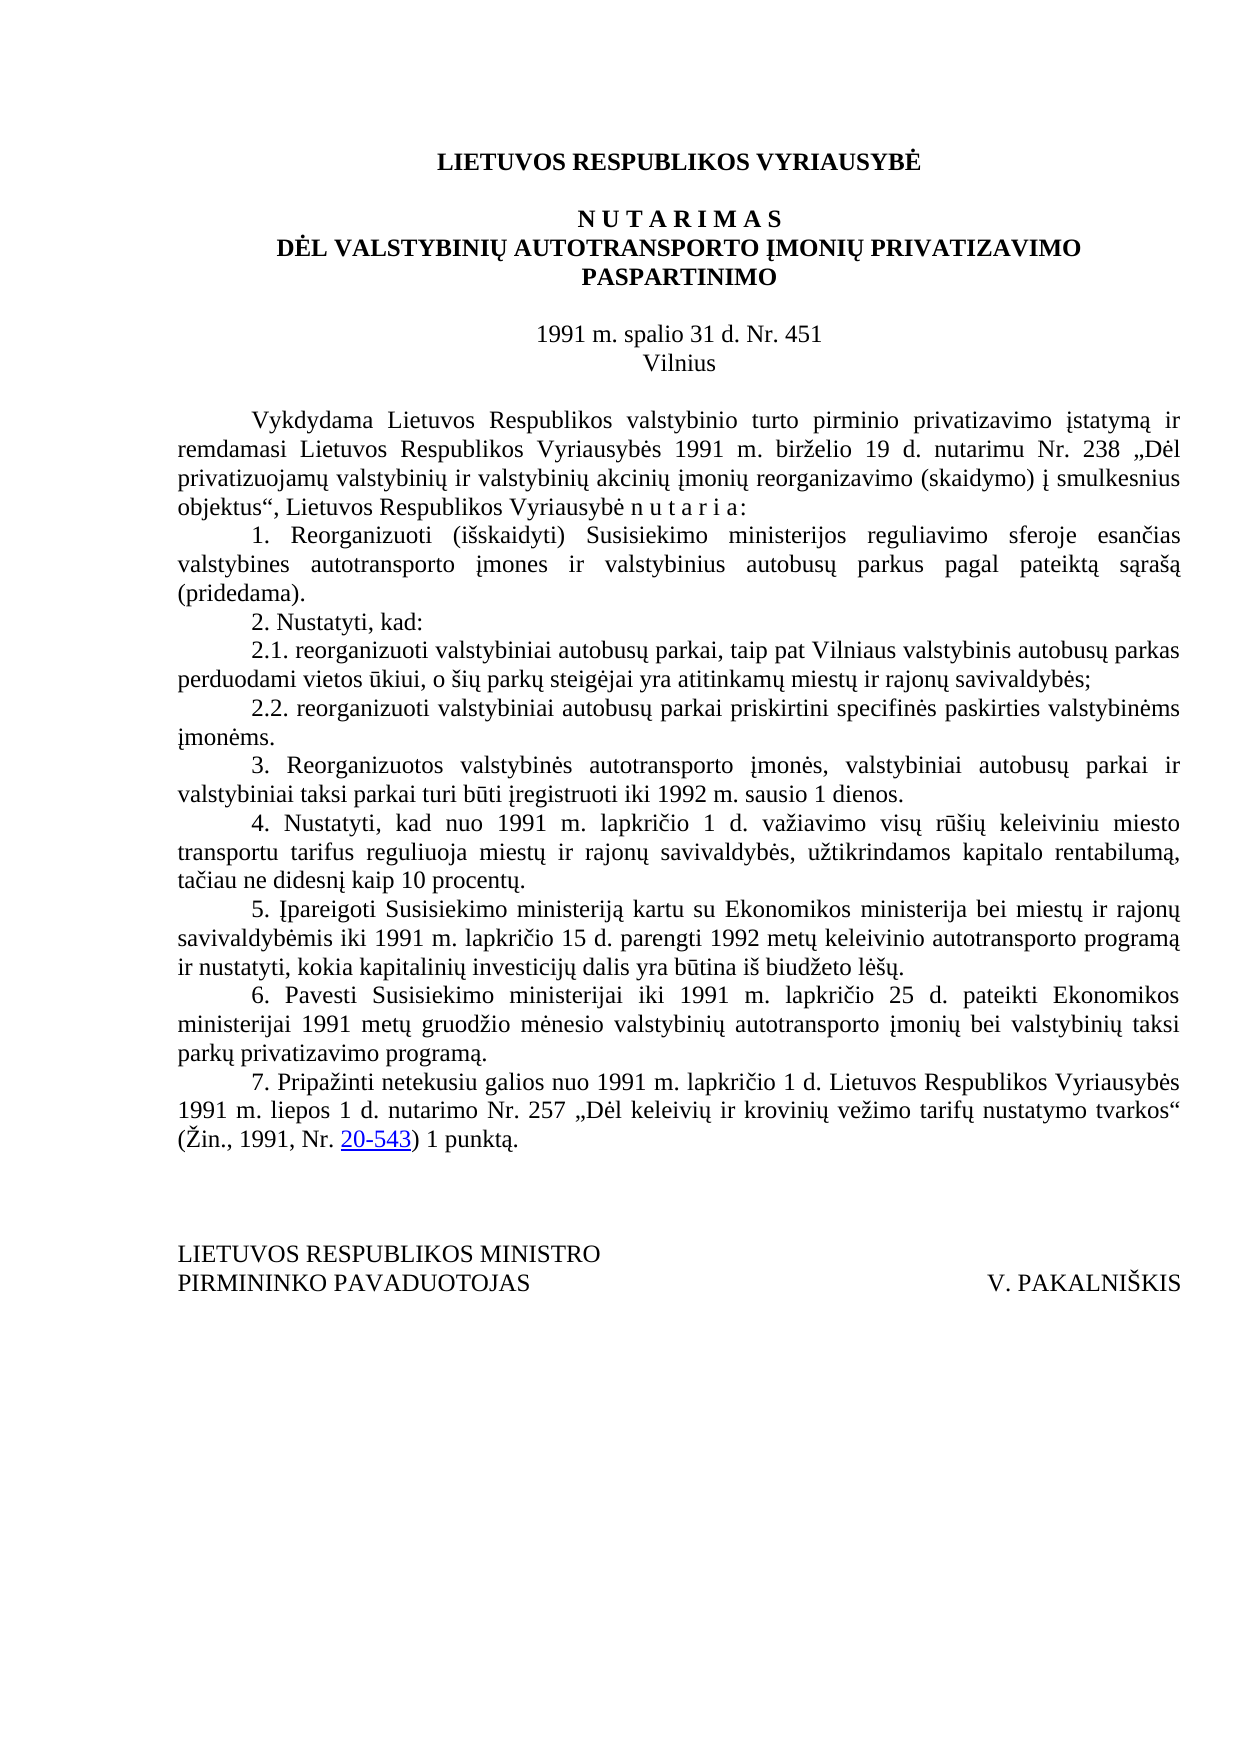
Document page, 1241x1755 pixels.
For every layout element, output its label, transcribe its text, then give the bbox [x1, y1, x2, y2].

text Pirmininko pavaduotojas V. Pakalniškis [177, 1268, 1181, 1297]
text 4. Nustatyti, kad nuo 1991 m. lapkričio 1 d. važiavimo visų rūšių keleiviniu miesto transportu tarifus reguliuoja miestų ir rajonų savivaldybės, užtikrindamos kapitalo rentabilumą, tačiau ne didesnį kaip 10 procentų. [177, 808, 1181, 894]
text 2. Nustatyti, kad: [177, 607, 1181, 636]
text 2.1. reorganizuoti valstybiniai autobusų parkai, taip pat Vilniaus valstybinis autobusų parkas perduodami vietos ūkiui, o šių parkų steigėjai yra atitinkamų miestų ir rajonų savivaldybės; [177, 636, 1181, 693]
text 1991 m. spalio 31 d. Nr. 451 [177, 319, 1181, 348]
text 2.2. reorganizuoti valstybiniai autobusų parkai priskirtini specifinės paskirties valstybinėms įmonėms. [177, 693, 1181, 751]
text 3. Reorganizuotos valstybinės autotransporto įmonės, valstybiniai autobusų parkai ir valstybiniai taksi parkai turi būti įregistruoti iki 1992 m. sausio 1 dienos. [177, 751, 1181, 808]
text 7. Pripažinti netekusiu galios nuo 1991 m. lapkričio 1 d. Lietuvos Respublikos Vyriausybės 1991 m. liepos 1 d. nutarimo Nr. 257 „Dėl keleivių ir krovinių vežimo tarifų nustatymo tvarkos“ (Žin., 1991, Nr. 20-543) 1 punktą. [177, 1067, 1181, 1153]
text 5. Įpareigoti Susisiekimo ministeriją kartu su Ekonomikos ministerija bei miestų ir rajonų savivaldybėmis iki 1991 m. lapkričio 15 d. parengti 1992 metų keleivinio autotransporto programą ir nustatyti, kokia kapitalinių investicijų dalis yra būtina iš biudžeto lėšų. [177, 894, 1181, 981]
text Lietuvos Respublikos Ministro [177, 1239, 1181, 1268]
text 1. Reorganizuoti (išskaidyti) Susisiekimo ministerijos reguliavimo sferoje esančias valstybines autotransporto įmones ir valstybinius autobusų parkus pagal pateiktą sąrašą (pridedama). [177, 521, 1181, 607]
text 6. Pavesti Susisiekimo ministerijai iki 1991 m. lapkričio 25 d. pateikti Ekonomikos ministerijai 1991 metų gruodžio mėnesio valstybinių autotransporto įmonių bei valstybinių taksi parkų privatizavimo programą. [177, 981, 1181, 1067]
text Vilnius [177, 348, 1181, 377]
text LIETUVOS RESPUBLIKOS VYRIAUSYBĖ [177, 147, 1181, 176]
text DĖL VALSTYBINIŲ AUTOTRANSPORTO ĮMONIŲ PRIVATIZAVIMO PASPARTINIMO [177, 233, 1181, 291]
text Vykdydama Lietuvos Respublikos valstybinio turto pirminio privatizavimo įstatymą ir remdamasi Lietuvos Respublikos Vyriausybės 1991 m. birželio 19 d. nutarimu Nr. 238 „Dėl privatizuojamų valstybinių ir valstybinių akcinių įmonių reorganizavimo (skaidymo) į smulkesnius objektus“, Lietuvos Respublikos Vyriausybė nutaria: [177, 406, 1181, 521]
text N U T A R I M A S [177, 204, 1181, 233]
